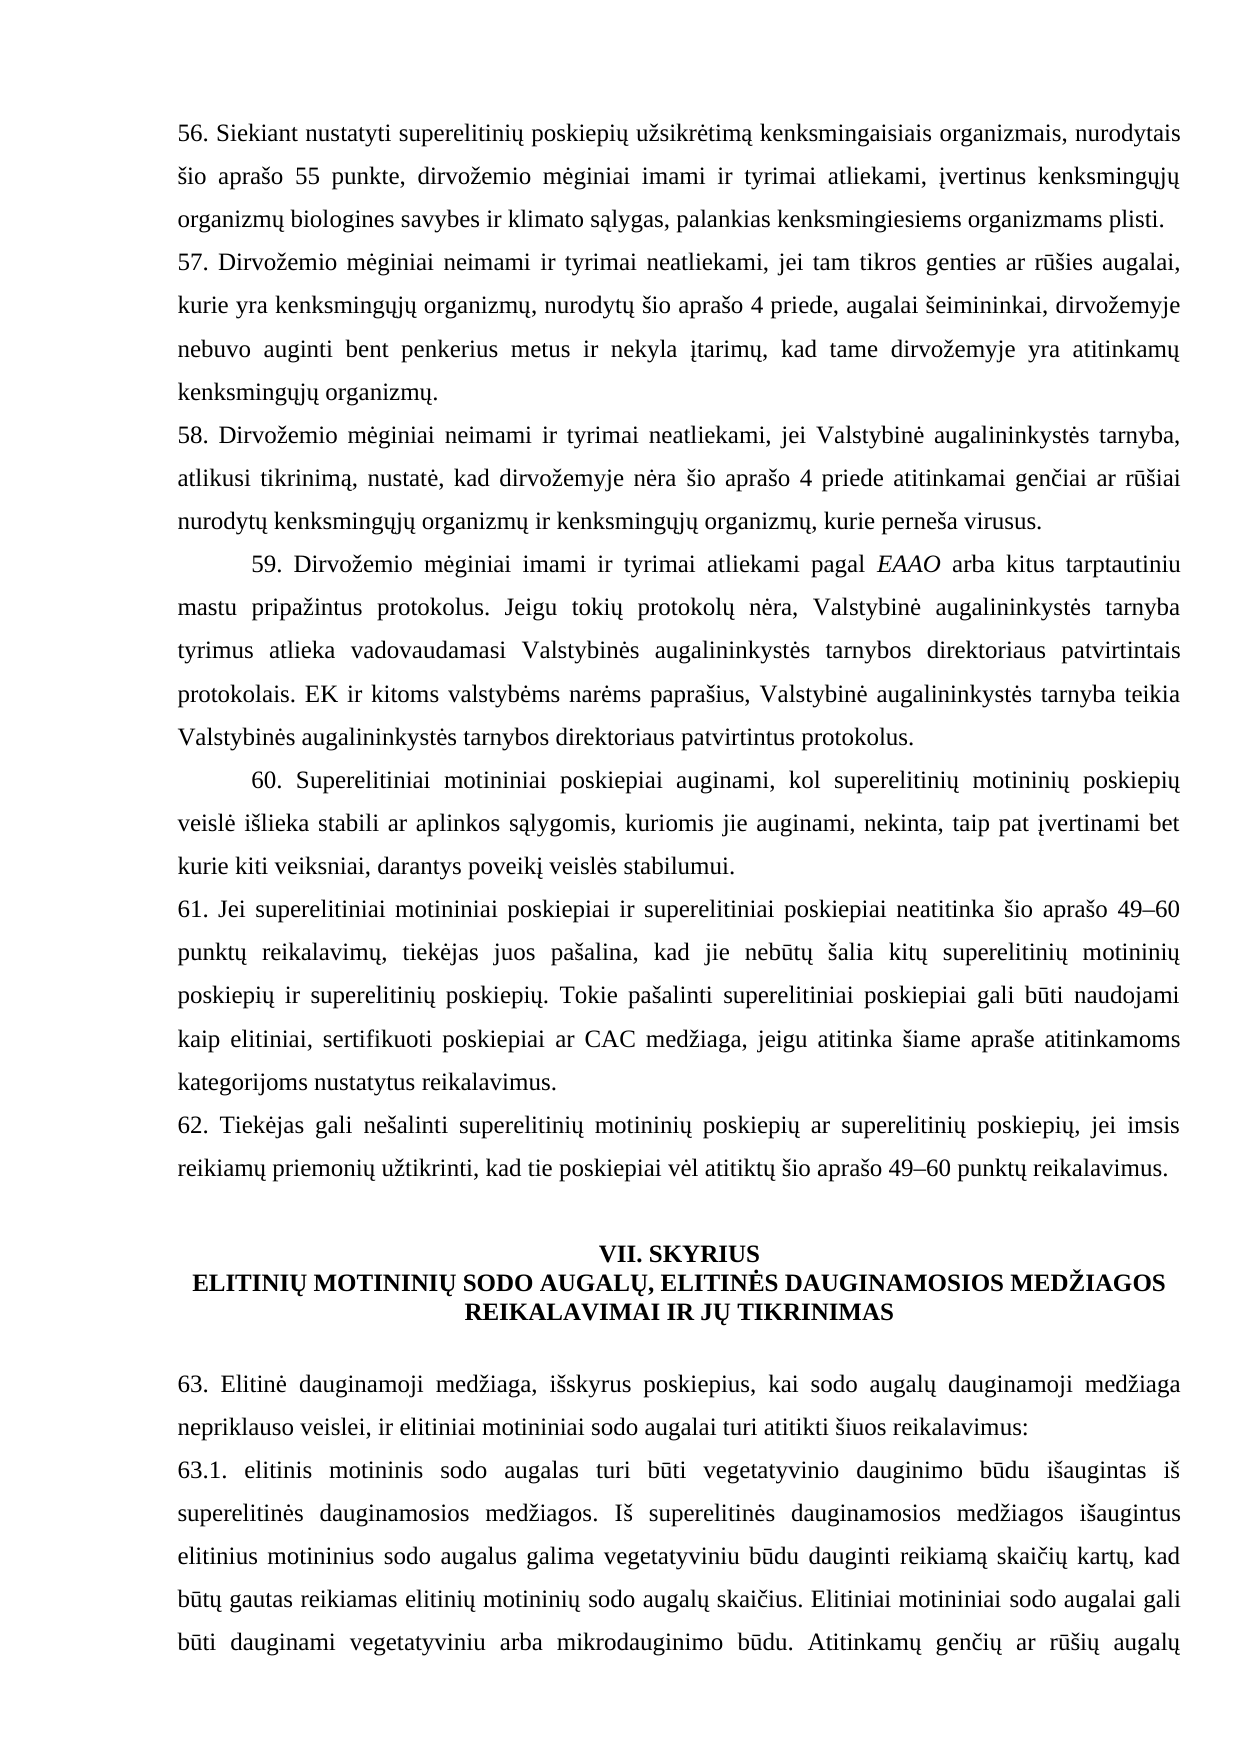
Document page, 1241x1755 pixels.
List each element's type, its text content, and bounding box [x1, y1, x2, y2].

text 62. Tiekėjas gali nešalinti superelitinių motininių poskiepių ar superelitinių poskiepių, jei imsis reikiamų priemonių užtikrinti, kad tie poskiepiai vėl atitiktų šio aprašo 49–60 punktų reikalavimus. [177, 1110, 1181, 1182]
text 56. Siekiant nustatyti superelitinių poskiepių užsikrėtimą kenksmingaisiais organizmais, nurodytais šio aprašo 55 punkte, dirvožemio mėginiai imami ir tyrimai atliekami, įvertinus kenksmingųjų organizmų biologines savybes ir klimato sąlygas, palankias kenksmingiesiems organizmams plisti. [177, 118, 1181, 233]
text 61. Jei superelitiniai motininiai poskiepiai ir superelitiniai poskiepiai neatitinka šio aprašo 49–60 punktų reikalavimų, tiekėjas juos pašalina, kad jie nebūtų šalia kitų superelitinių motininių poskiepių ir superelitinių poskiepių. Tokie pašalinti superelitiniai poskiepiai gali būti naudojami kaip elitiniai, sertifikuoti poskiepiai ar CAC medžiaga, jeigu atitinka šiame apraše atitinkamoms kategorijoms nustatytus reikalavimus. [177, 894, 1181, 1096]
text 59. Dirvožemio mėginiai imami ir tyrimai atliekami pagal EAAO arba kitus tarptautiniu mastu pripažintus protokolus. Jeigu tokių protokolų nėra, Valstybinė augalininkystės tarnyba tyrimus atlieka vadovaudamasi Valstybinės augalininkystės tarnybos direktoriaus patvirtintais protokolais. EK ir kitoms valstybėms narėms paprašius, Valstybinė augalininkystės tarnyba teikia Valstybinės augalininkystės tarnybos direktoriaus patvirtintus protokolus. [177, 549, 1181, 751]
text 58. Dirvožemio mėginiai neimami ir tyrimai neatliekami, jei Valstybinė augalininkystės tarnyba, atlikusi tikrinimą, nustatė, kad dirvožemyje nėra šio aprašo 4 priede atitinkamai genčiai ar rūšiai nurodytų kenksmingųjų organizmų ir kenksmingųjų organizmų, kurie perneša virusus. [177, 420, 1181, 535]
text 63.1. elitinis motininis sodo augalas turi būti vegetatyvinio dauginimo būdu išaugintas iš superelitinės dauginamosios medžiagos. Iš superelitinės dauginamosios medžiagos išaugintus elitinius motininius sodo augalus galima vegetatyviniu būdu dauginti reikiamą skaičių kartų, kad būtų gautas reikiamas elitinių motininių sodo augalų skaičius. Elitiniai motininiai sodo augalai gali būti dauginami vegetatyviniu arba mikrodauginimo būdu. Atitinkamų genčių ar rūšių augalų [177, 1455, 1181, 1656]
text ELITINIŲ MOTININIŲ SODO AUGALŲ, ELITINĖS DAUGINAMOSIOS MEDŽIAGOS REIKALAVIMAI IR JŲ TIKRINIMAS [177, 1268, 1181, 1326]
text 57. Dirvožemio mėginiai neimami ir tyrimai neatliekami, jei tam tikros genties ar rūšies augalai, kurie yra kenksmingųjų organizmų, nurodytų šio aprašo 4 priede, augalai šeimininkai, dirvožemyje nebuvo auginti bent penkerius metus ir nekyla įtarimų, kad tame dirvožemyje yra atitinkamų kenksmingųjų organizmų. [177, 247, 1181, 406]
text VII. SKYRIUS [177, 1239, 1181, 1268]
text 63. Elitinė dauginamoji medžiaga, išskyrus poskiepius, kai sodo augalų dauginamoji medžiaga nepriklauso veislei, ir elitiniai motininiai sodo augalai turi atitikti šiuos reikalavimus: [177, 1369, 1181, 1441]
text 60. Superelitiniai motininiai poskiepiai auginami, kol superelitinių motininių poskiepių veislė išlieka stabili ar aplinkos sąlygomis, kuriomis jie auginami, nekinta, taip pat įvertinami bet kurie kiti veiksniai, darantys poveikį veislės stabilumui. [177, 765, 1181, 880]
